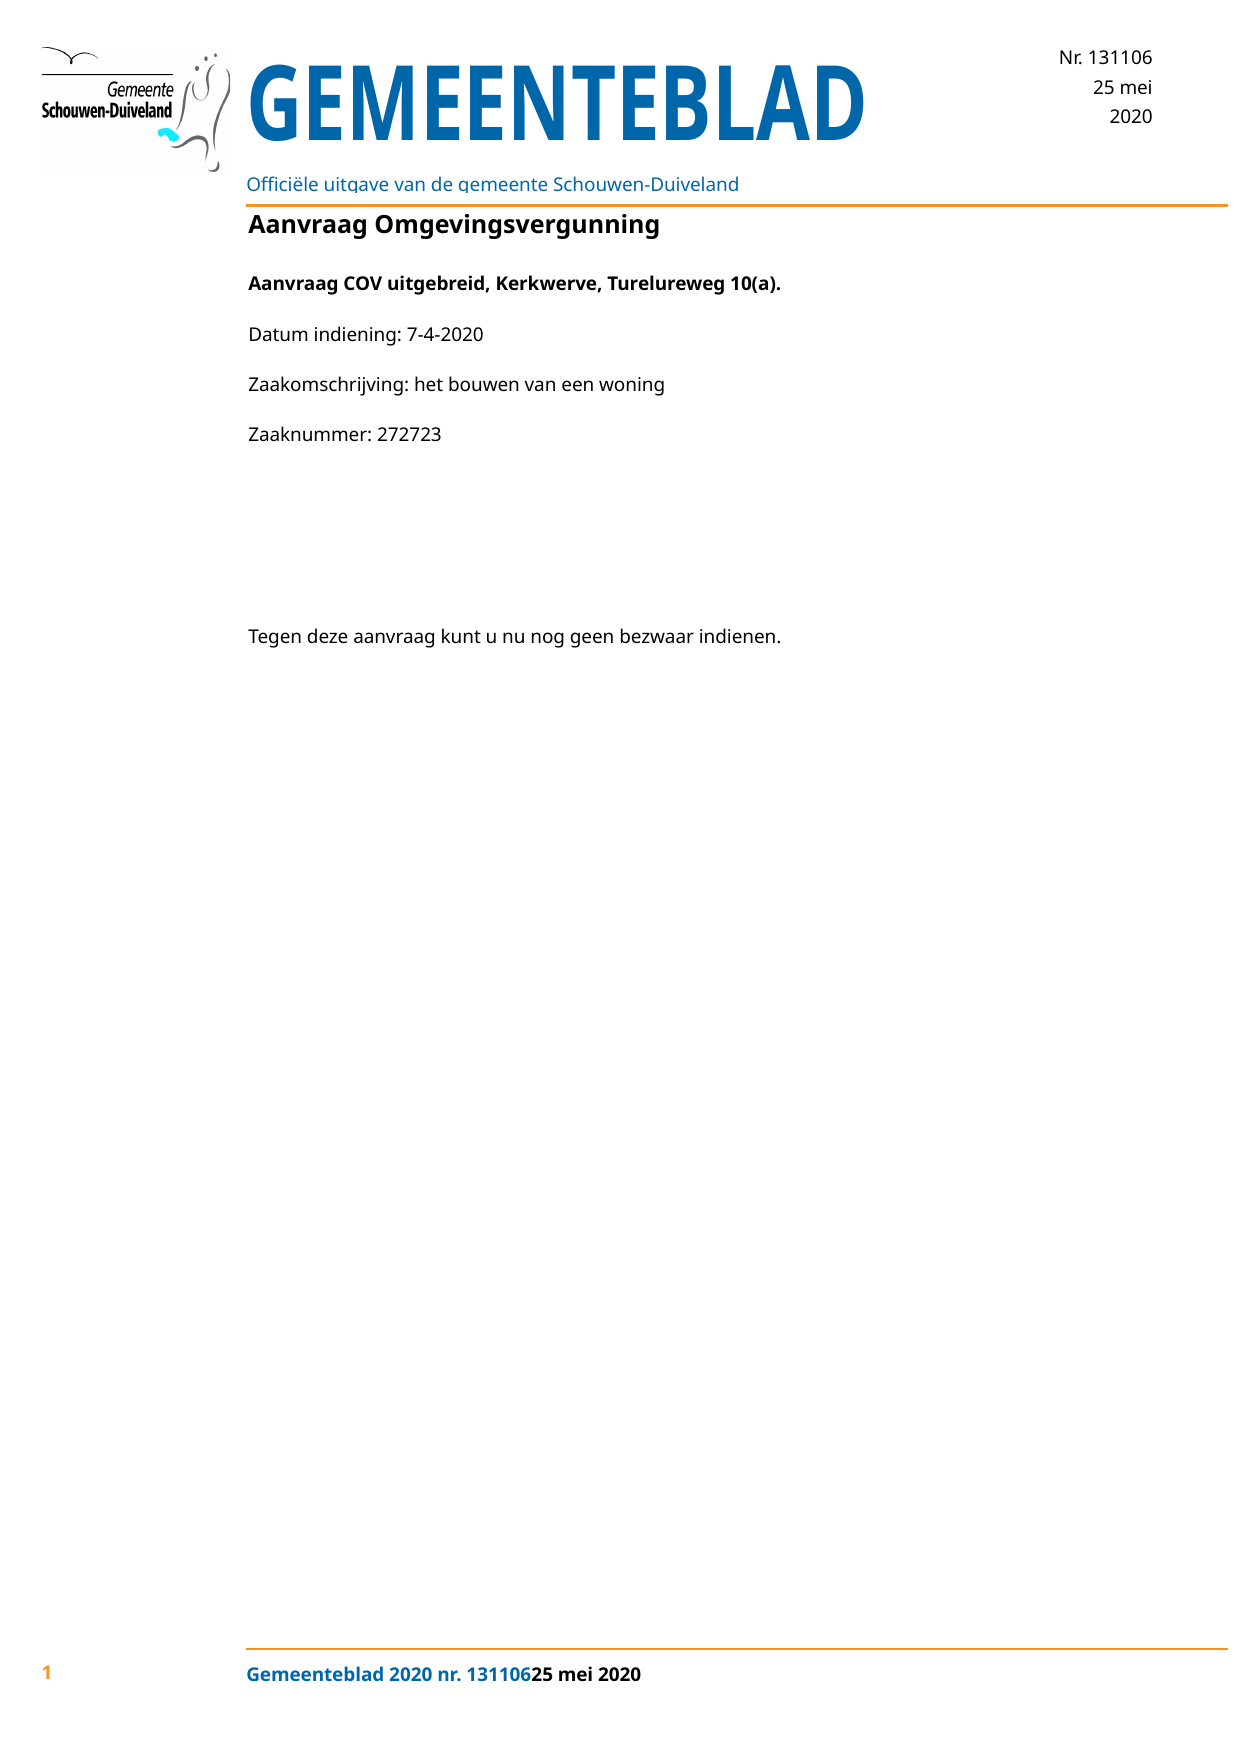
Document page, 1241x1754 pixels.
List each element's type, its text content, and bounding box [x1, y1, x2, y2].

text Zaakomschrijving: het bouwen van een woning [248, 371, 1152, 397]
text Aanvraag COV uitgebreid, Kerkwerve, Turelureweg 10(a). [248, 270, 1152, 296]
text Aanvraag Omgevingsvergunning [248, 207, 1152, 241]
text Datum indiening: 7-4-2020 [248, 321, 1152, 346]
text Tegen deze aanvraag kunt u nu nog geen bezwaar indienen. [248, 623, 1152, 649]
text Zaaknummer: 272723 [248, 422, 1152, 447]
picture [41, 47, 231, 172]
